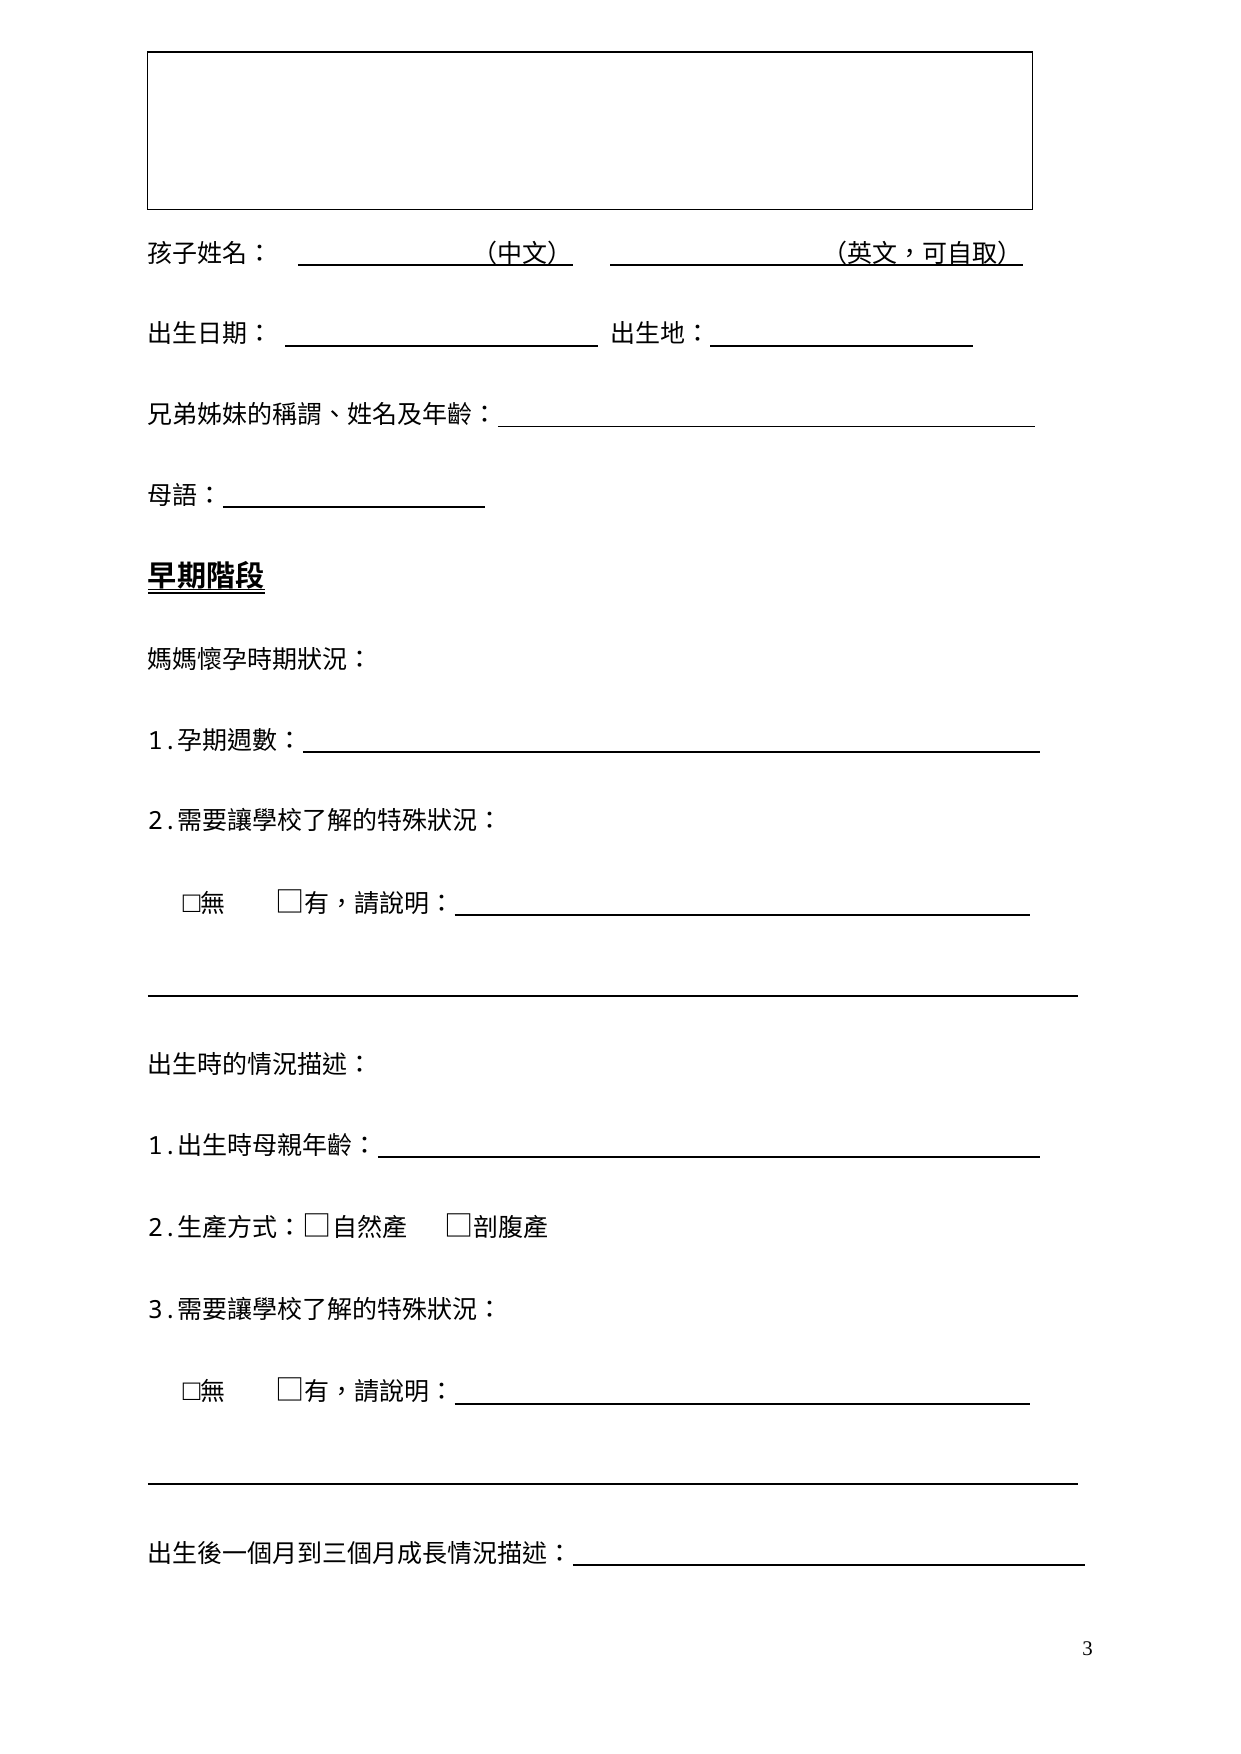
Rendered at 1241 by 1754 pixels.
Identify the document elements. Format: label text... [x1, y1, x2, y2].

text 早期階段 [148, 532, 1092, 595]
text 母語： [148, 452, 1092, 514]
text 1.孕期週數： [148, 697, 1092, 759]
text 出生後一個月到三個月成長情況描述： [148, 1509, 1092, 1572]
table_cell [148, 53, 1032, 209]
text 2.生產方式：□自然產 □剖腹產 [148, 1182, 1092, 1245]
text □無 □有，請說明： [148, 858, 1092, 920]
text 孩子姓名： （中文） （英文，可自取） [148, 210, 1092, 272]
text 2.需要讓學校了解的特殊狀況： [148, 777, 1092, 840]
text 媽媽懷孕時期狀況： [148, 616, 1092, 678]
text 1.出生時母親年齡： [148, 1102, 1092, 1164]
text 兄弟姊妹的稱謂、姓名及年齡： [148, 371, 1092, 433]
text □無 □有，請說明： [148, 1346, 1092, 1409]
text 出生時的情況描述： [148, 1021, 1092, 1083]
text 3.需要讓學校了解的特殊狀況： [148, 1266, 1092, 1328]
text 出生日期： 出生地： [148, 290, 1092, 353]
